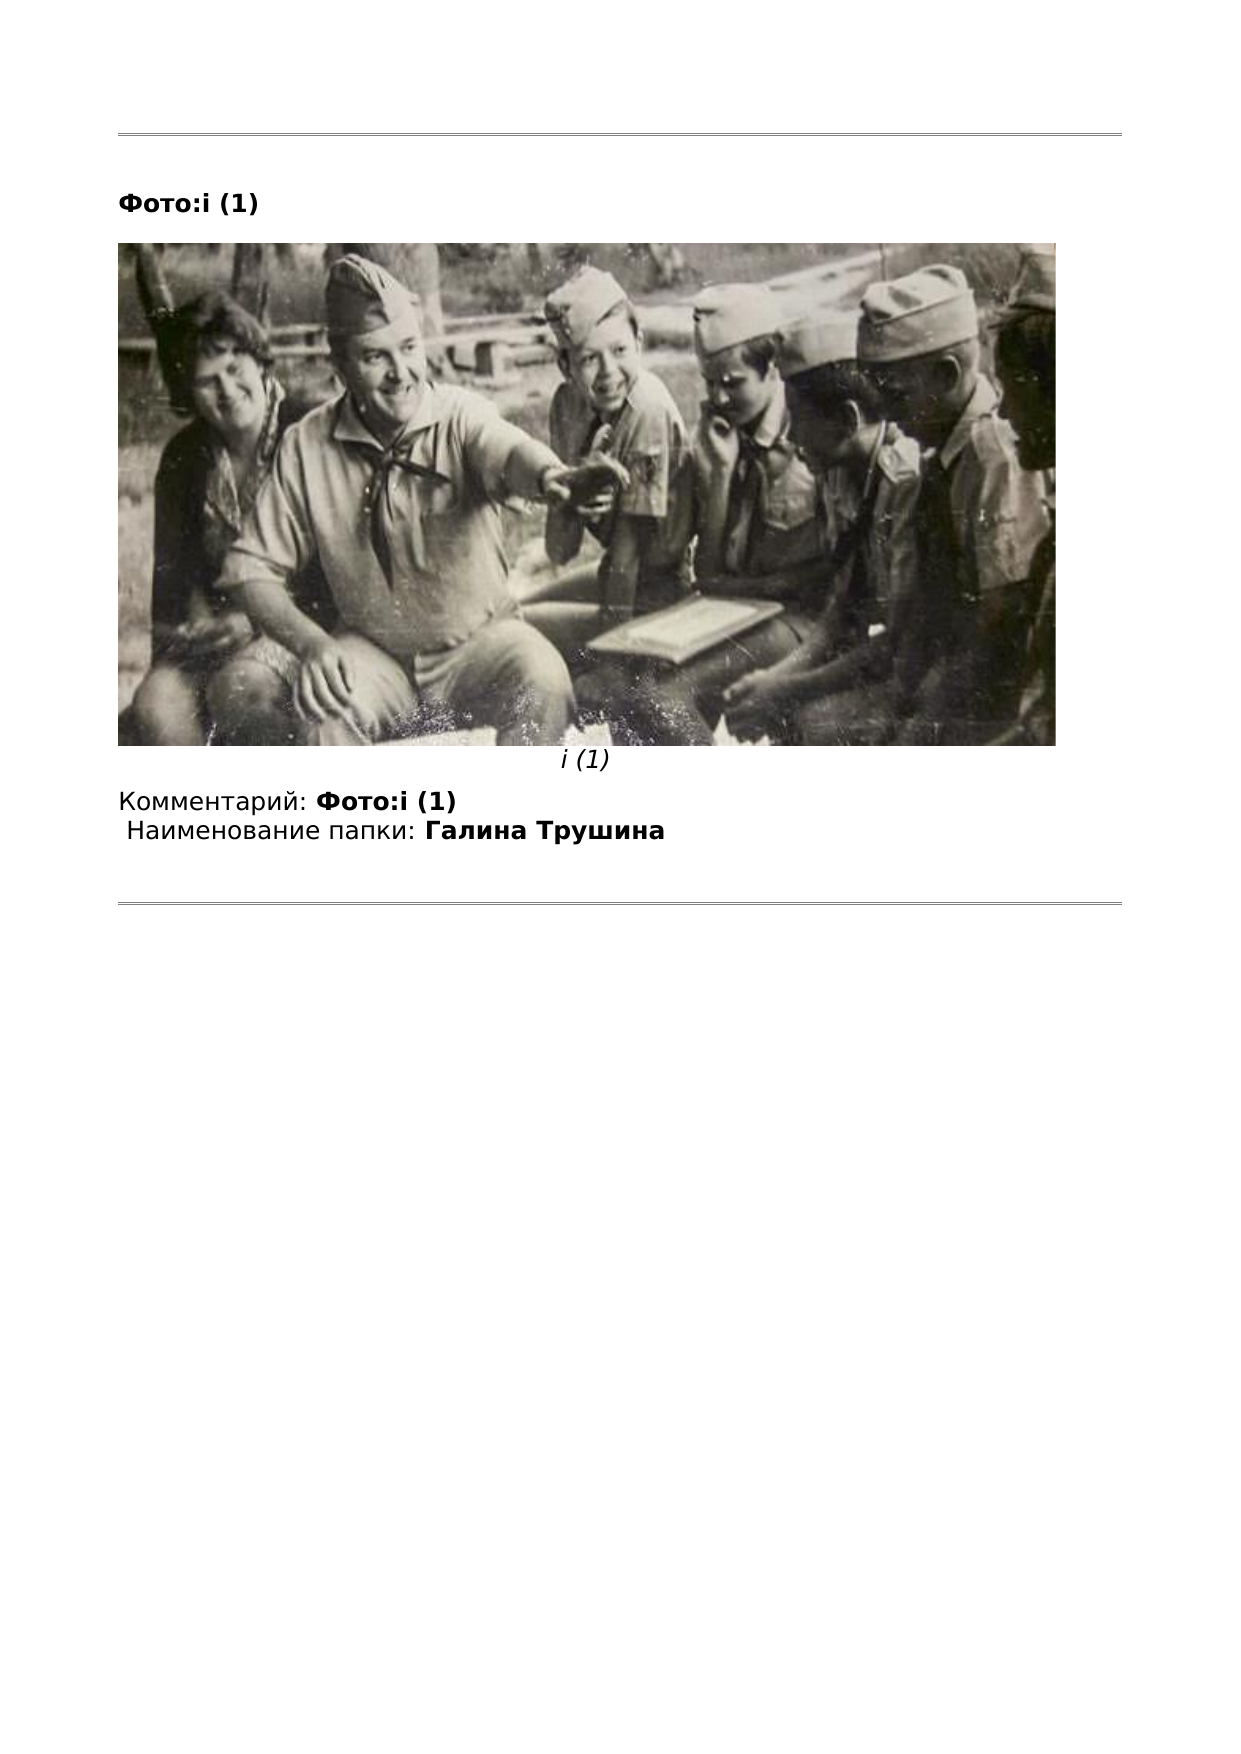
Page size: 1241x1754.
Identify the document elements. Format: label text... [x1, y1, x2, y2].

subtitle Фото:i (1) [118, 189, 1122, 219]
text i (1) [118, 746, 1056, 775]
text Комментарий: Фото:i (1) Наименование папки: Галина Трушина [118, 787, 1122, 875]
picture [118, 243, 1056, 746]
